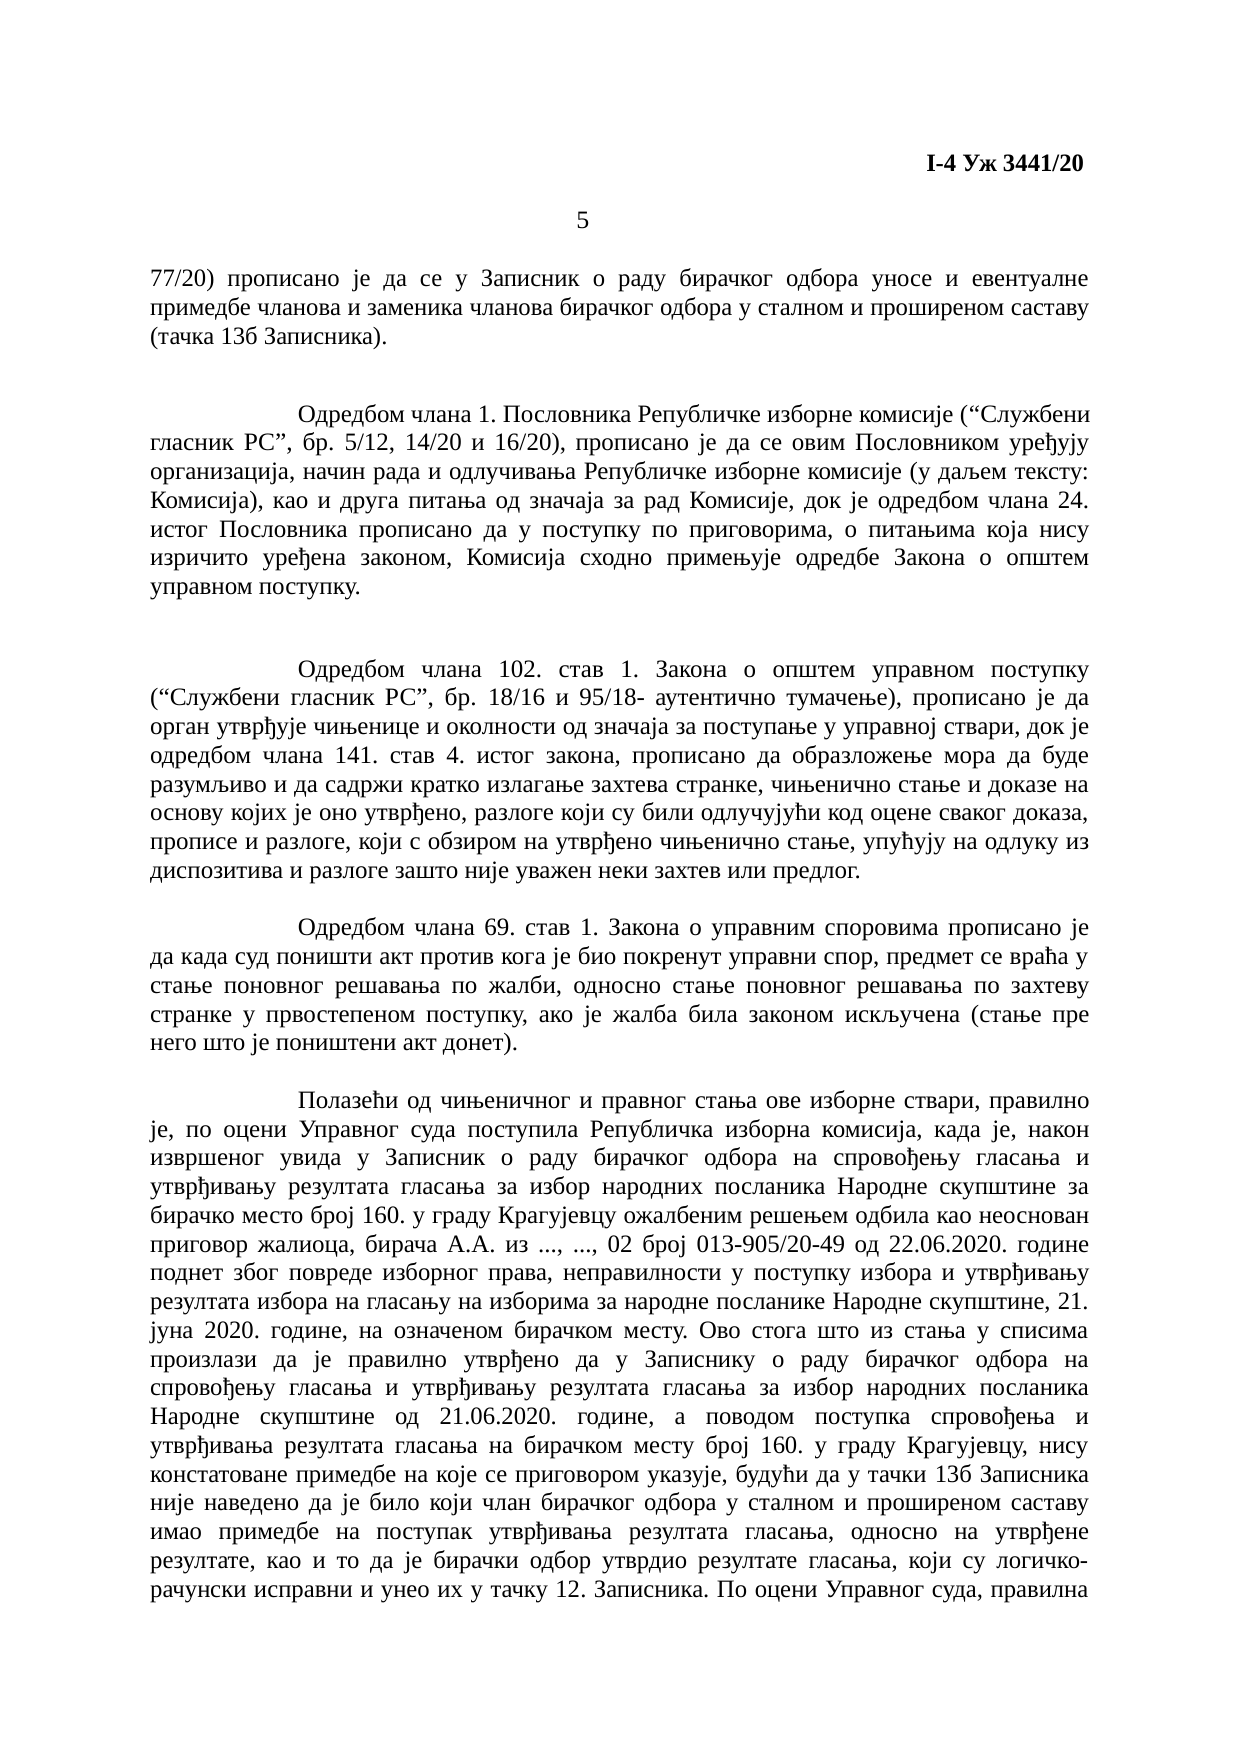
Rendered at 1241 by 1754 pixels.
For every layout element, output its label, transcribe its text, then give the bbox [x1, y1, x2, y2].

text Одредбом члана 102. став 1. Закона о општем управном поступку (“Службени гласник РС”, бр. 18/16 и 95/18- аутентично тумачење), прописано је да орган утврђује чињенице и околности од значаја за поступање у управној ствари, док је одредбом члана 141. став 4. истог закона, прописано да образложење мора да буде разумљиво и да садржи кратко излагање захтева странке, чињенично стање и доказе на основу којих је оно утврђено, разлоге који су били одлучујући код оцене сваког доказа, прописе и разлоге, који с обзиром на утврђено чињенично стање, упућују на одлуку из диспозитива и разлоге зашто није уважен неки захтев или предлог. [150, 654, 1090, 884]
text Одредбом члана 1. Пословника Републичке изборне комисије (“Службени гласник РС”, бр. 5/12, 14/20 и 16/20), прописано је да се овим Пословником уређују организација, начин рада и одлучивања Републичке изборне комисије (у даљем тексту: Комисија), као и друга питања од значаја за рад Комисије, док је одредбом члана 24. истог Пословника прописано да у поступку по приговорима, о питањима која нису изричито уређена законом, Комисија сходно примењује одредбе Закона о општем управном поступку. [150, 399, 1090, 600]
text Одредбом члана 69. став 1. Закона о управним споровима прописано је да када суд поништи акт против кога је био покренут управни спор, предмет се враћа у стање поновног решавања по жалби, односно стање поновног решавања по захтеву странке у првостепеном поступку, ако је жалба била законом искључена (стање пре него што је поништени акт донет). [150, 912, 1090, 1056]
text Полазећи од чињеничног и правног стања ове изборне ствари, правилно је, по оцени Управног суда поступила Републичка изборна комисија, када је, након извршеног увида у Записник о раду бирачког одбора на спровођењу гласања и утврђивању резултата гласања за избор народних посланика Народне скупштине за бирачко место број 160. у граду Крагујевцу ожалбеним решењем одбила као неоснован приговор жалиоца, бирача A.A. из ..., ..., 02 број 013-905/20-49 од 22.06.2020. године поднет због повреде изборног права, неправилности у поступку избора и утврђивању резултата избора на гласању на изборима за народне посланике Народне скупштине, 21. јуна 2020. године, на означеном бирачком месту. Ово стога што из стања у списима произлази да је правилно утврђено да у Записнику о раду бирачког одбора на спровођењу гласања и утврђивању резултата гласања за избор народних посланика Народне скупштине од 21.06.2020. године, а поводом поступка спровођења и утврђивања резултата гласања на бирачком месту број 160. у граду Крагујевцу, нису констатоване примедбе на које се приговором указује, будући да у тачки 13б Записника није наведено да је било који члан бирачког одбора у сталном и проширеном саставу имао примедбе на поступак утврђивања резултата гласања, односно на утврђене резултате, као и то да је бирачки одбор утврдио резултате гласања, који су логичко-рачунски исправни и унео их у тачку 12. Записника. По оцени Управног суда, правилна [150, 1056, 1090, 1602]
text 77/20) прописано је да се у Записник о раду бирачког одбора уносе и евентуалне примедбе чланова и заменика чланова бирачког одбора у сталном и проширеном саставу (тачка 13б Записника). [150, 263, 1090, 349]
